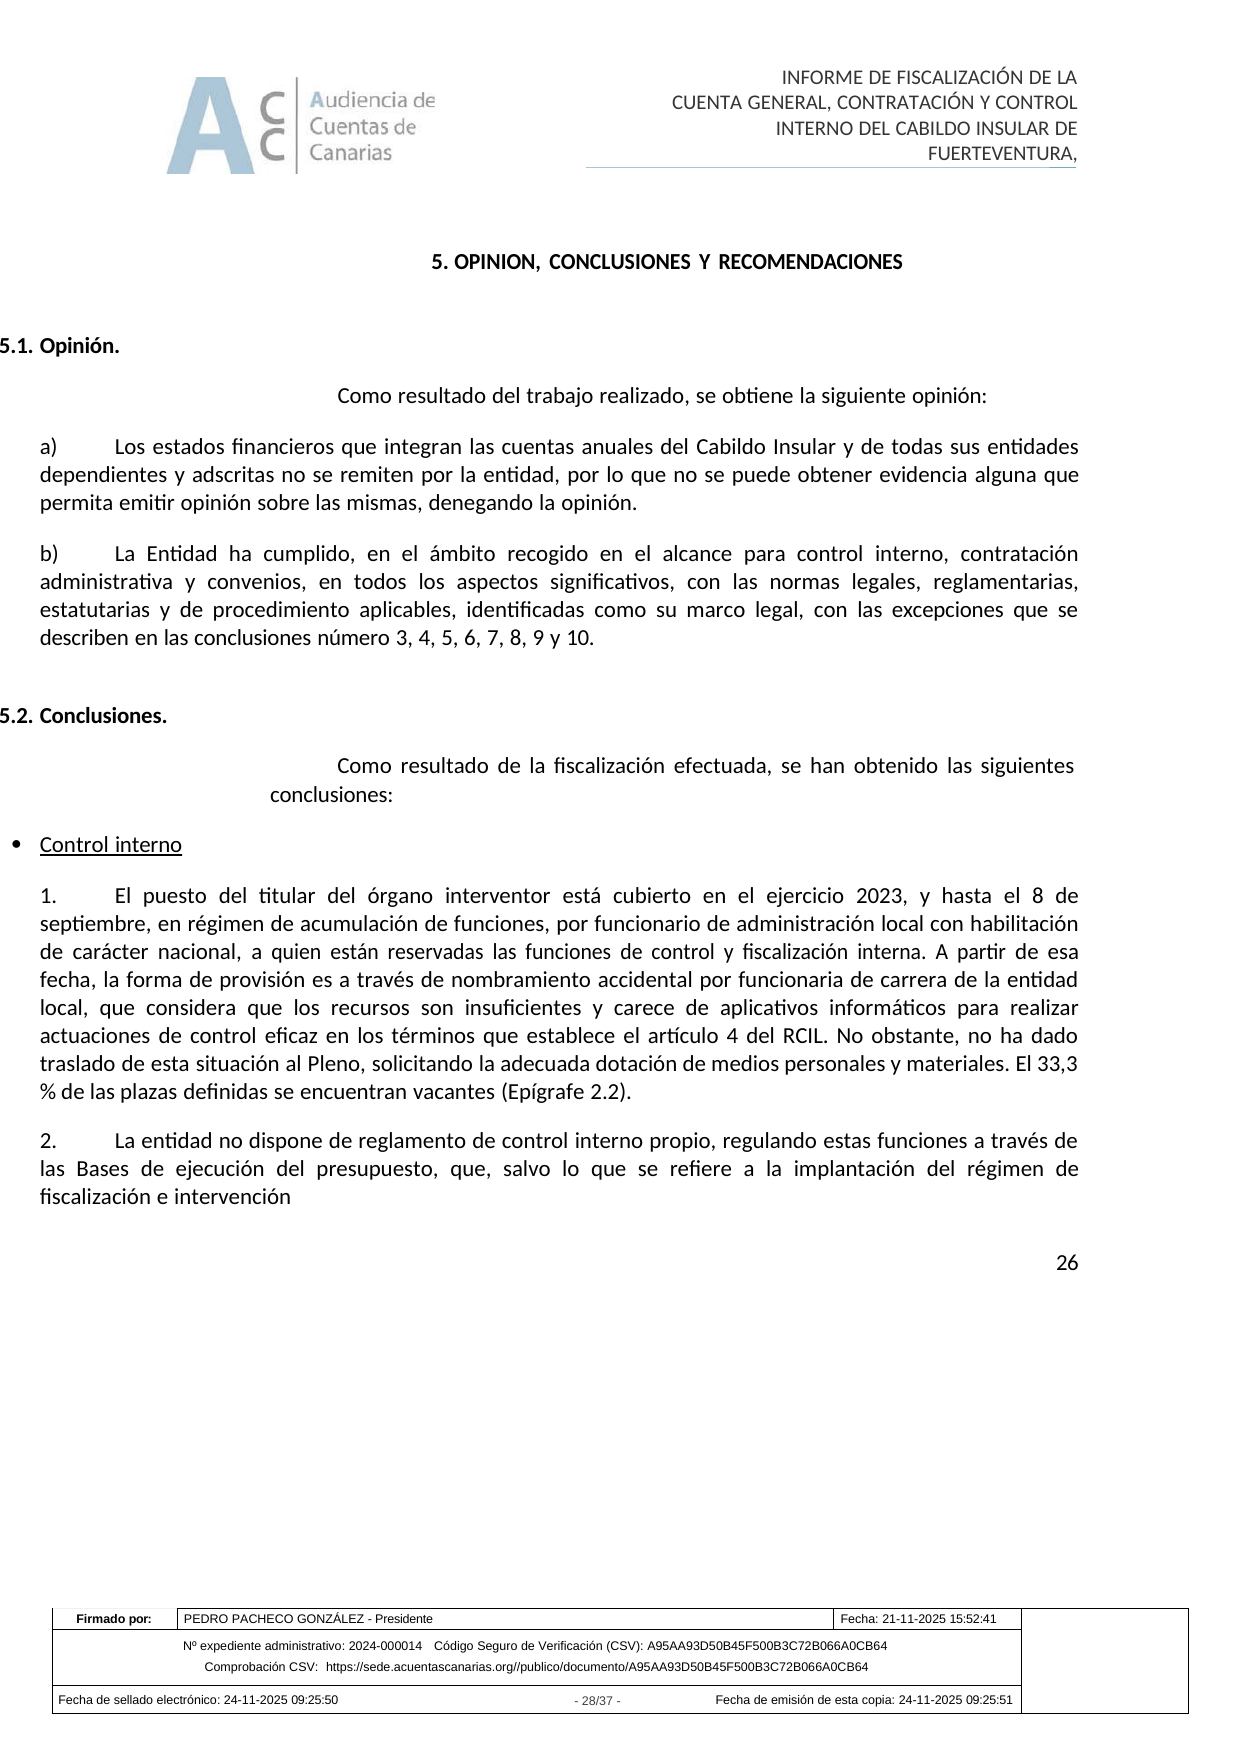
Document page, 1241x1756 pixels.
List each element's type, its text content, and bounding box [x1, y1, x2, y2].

text Como resultado de la fiscalización efectuada, se han obtenido las siguientes conclusiones: [270, 752, 1079, 808]
list El puesto del titular del órgano interventor está cubierto en el ejercicio 2023, y hasta el 8 de septiembre, en régimen de acumulación de funciones, por funcionario de administración local con habilitación de carácter nacional, a quien están reservadas las funciones de control y fiscalización interna. A partir de esa fecha, la forma de provisión es a través de nombramiento accidental por funcionaria de carrera de la entidad local, que considera que los recursos son insuficientes y carece de aplicativos informáticos para realizar actuaciones de control eficaz en los términos que establece el artículo 4 del RCIL. No obstante, no ha dado traslado de esta situación al Pleno, solicitando la adecuada dotación de medios personales y materiales. El 33,3 % de las plazas definidas se encuentran vacantes (Epígrafe 2.2). [39, 881, 1079, 1105]
list La entidad no dispone de reglamento de control interno propio, regulando estas funciones a través de las Bases de ejecución del presupuesto, que, salvo lo que se refiere a la implantación del régimen de fiscalización e intervención [39, 1126, 1079, 1210]
list Los estados financieros que integran las cuentas anuales del Cabildo Insular y de todas sus entidades dependientes y adscritas no se remiten por la entidad, por lo que no se puede obtener evidencia alguna que permita emitir opinión sobre las mismas, denegando la opinión. [39, 432, 1079, 516]
list Opinión. [0, 331, 1201, 359]
list La Entidad ha cumplido, en el ámbito recogido en el alcance para control interno, contratación administrativa y convenios, en todos los aspectos significativos, con las normas legales, reglamentarias, estatutarias y de procedimiento aplicables, identificadas como su marco legal, con las excepciones que se describen en las conclusiones número 3, 4, 5, 6, 7, 8, 9 y 10. [39, 539, 1079, 651]
list OPINION, CONCLUSIONES Y RECOMENDACIONES [431, 247, 1201, 276]
list Control interno [12, 830, 1201, 858]
text 26 [39, 1248, 1079, 1276]
list Conclusiones. [0, 701, 1201, 729]
text Como resultado del trabajo realizado, se obtiene la siguiente opinión: [337, 382, 1201, 410]
